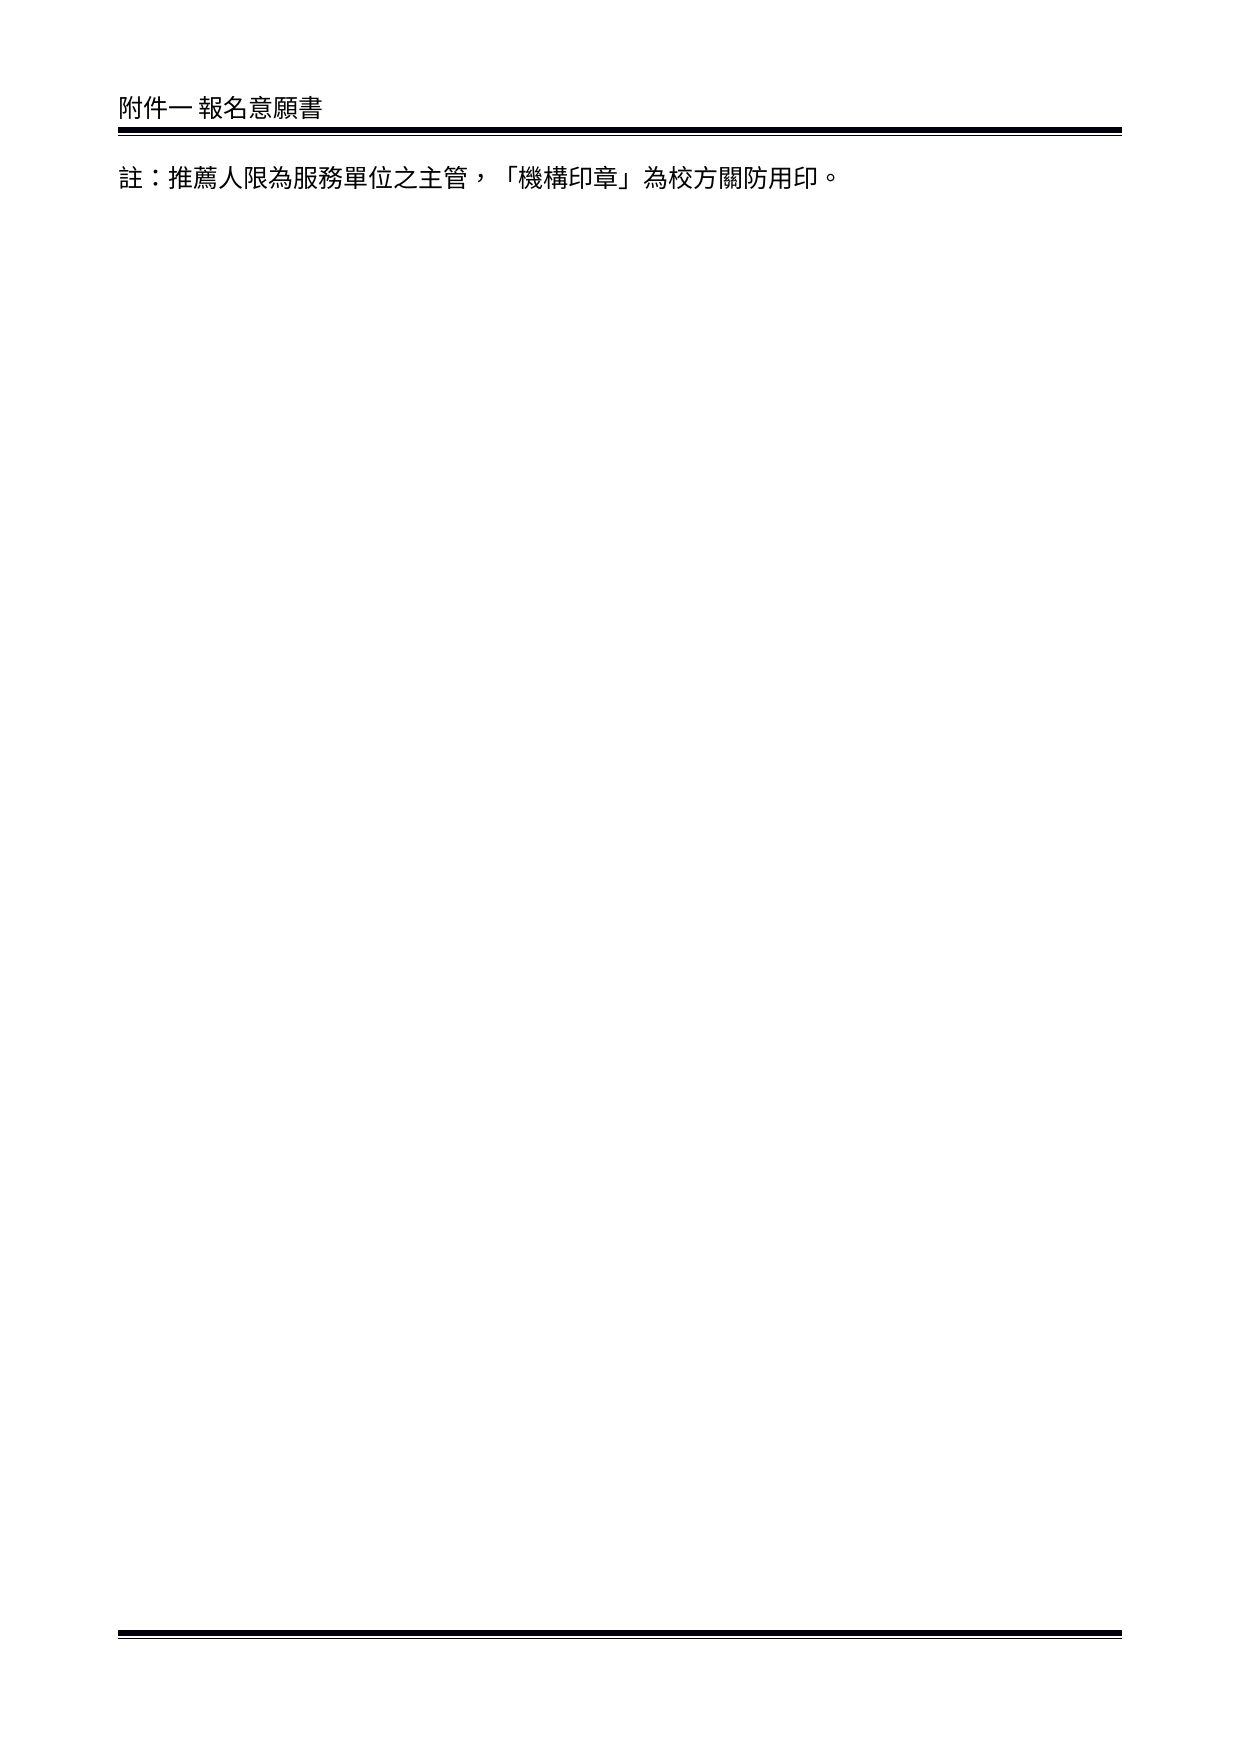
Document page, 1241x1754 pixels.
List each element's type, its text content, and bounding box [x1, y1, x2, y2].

text 註：推薦人限為服務單位之主管，「機構印章」為校方關防用印。 [118, 152, 1122, 189]
